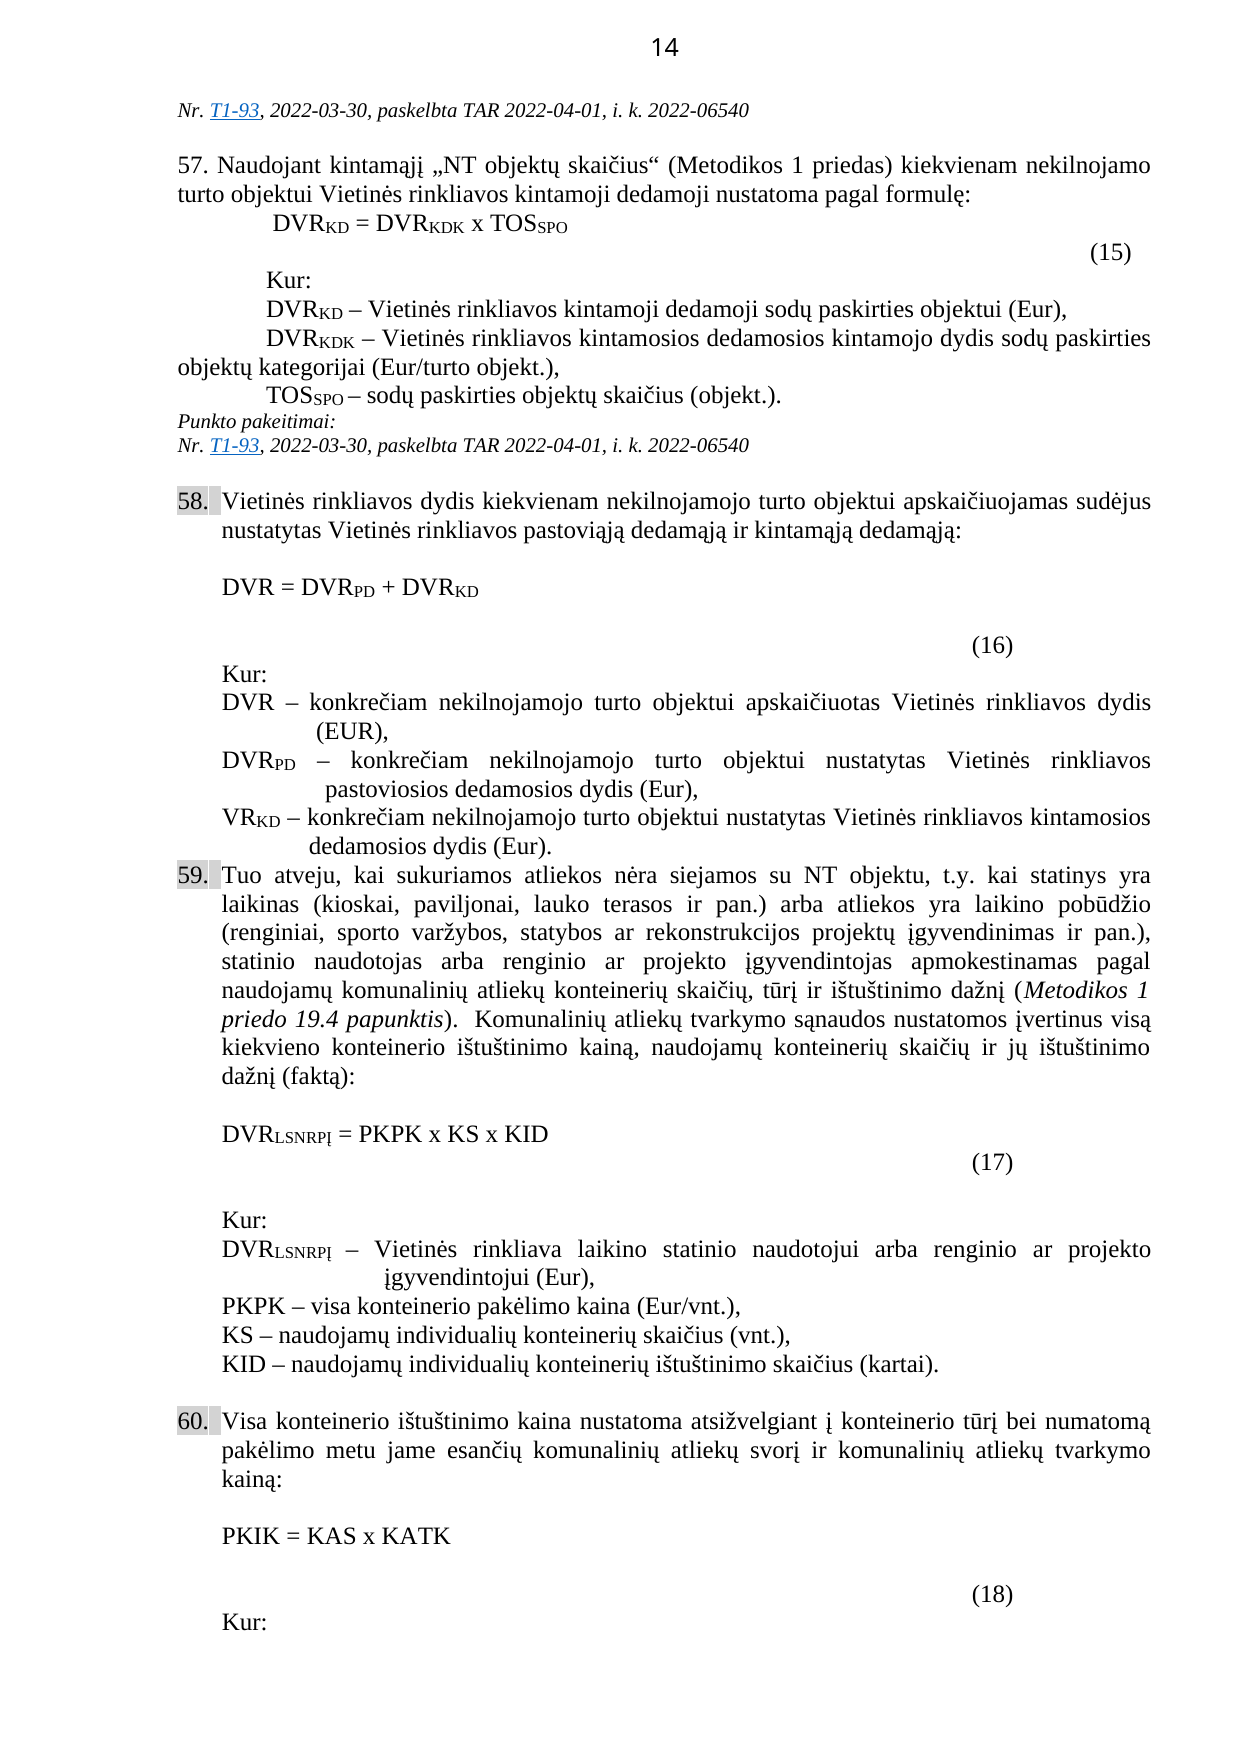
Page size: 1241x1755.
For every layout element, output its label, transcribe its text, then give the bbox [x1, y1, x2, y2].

text PKPK – visa konteinerio pakėlimo kaina (Eur/vnt.), [222, 1291, 1152, 1320]
text DVRKD = DVRKDK x TOSSPO [177, 208, 1152, 237]
text DVR = DVRPD + DVRKD (16) [222, 572, 1152, 659]
text DVRKD – Vietinės rinkliavos kintamoji dedamoji sodų paskirties objektui (Eur), [177, 294, 1152, 323]
text 57. Naudojant kintamąjį „NT objektų skaičius“ (Metodikos 1 priedas) kiekvienam nekilnojamo turto objektui Vietinės rinkliavos kintamoji dedamoji nustatoma pagal formulę: [177, 151, 1152, 208]
text TOSSPO – sodų paskirties objektų skaičius (objekt.). [177, 381, 1152, 409]
text KS – naudojamų individualių konteinerių skaičius (vnt.), [222, 1320, 1152, 1349]
text DVRKDK – Vietinės rinkliavos kintamosios dedamosios kintamojo dydis sodų paskirties objektų kategorijai (Eur/turto objekt.), [177, 323, 1152, 381]
text (15) [177, 237, 1152, 266]
text 59. Tuo atveju, kai sukuriamos atliekos nėra siejamos su NT objektu, t.y. kai statinys yra laikinas (kioskai, paviljonai, lauko terasos ir pan.) arba atliekos yra laikino pobūdžio (renginiai, sporto varžybos, statybos ar rekonstrukcijos projektų įgyvendinimas ir pan.), statinio naudotojas arba renginio ar projekto įgyvendintojas apmokestinamas pagal naudojamų komunalinių atliekų konteinerių skaičių, tūrį ir ištuštinimo dažnį (Metodikos 1 priedo 19.4 papunktis). Komunalinių atliekų tvarkymo sąnaudos nustatomos įvertinus visą kiekvieno konteinerio ištuštinimo kainą, naudojamų konteinerių skaičių ir jų ištuštinimo dažnį (faktą): [177, 860, 1152, 1090]
text PKIK = KAS x KATK (18) [222, 1521, 1152, 1607]
text Kur: [222, 1205, 1152, 1234]
text Kur: [222, 659, 1152, 687]
text 58. Vietinės rinkliavos dydis kiekvienam nekilnojamojo turto objektui apskaičiuojamas sudėjus nustatytas Vietinės rinkliavos pastoviąją dedamąją ir kintamąją dedamąją: [177, 486, 1152, 544]
text DVRLSNRPĮ = PKPK x KS x KID (17) [222, 1119, 1152, 1176]
text VRKD – konkrečiam nekilnojamojo turto objektui nustatytas Vietinės rinkliavos kintamosios dedamosios dydis (Eur). [222, 802, 1152, 860]
text Nr. T1-93, 2022-03-30, paskelbta TAR 2022-04-01, i. k. 2022-06540 [177, 98, 1152, 122]
text Punkto pakeitimai: [177, 409, 1152, 433]
text DVRLSNRPĮ – Vietinės rinkliava laikino statinio naudotojui arba renginio ar projekto įgyvendintojui (Eur), [222, 1234, 1152, 1291]
text Kur: [222, 1607, 1152, 1636]
text DVR – konkrečiam nekilnojamojo turto objektui apskaičiuotas Vietinės rinkliavos dydis (EUR), [222, 687, 1152, 745]
text Kur: [177, 266, 1152, 294]
text 60. Visa konteinerio ištuštinimo kaina nustatoma atsižvelgiant į konteinerio tūrį bei numatomą pakėlimo metu jame esančių komunalinių atliekų svorį ir komunalinių atliekų tvarkymo kainą: [177, 1406, 1152, 1492]
text KID – naudojamų individualių konteinerių ištuštinimo skaičius (kartai). [222, 1349, 1152, 1377]
text Nr. T1-93, 2022-03-30, paskelbta TAR 2022-04-01, i. k. 2022-06540 [177, 433, 1152, 457]
text DVRPD – konkrečiam nekilnojamojo turto objektui nustatytas Vietinės rinkliavos pastoviosios dedamosios dydis (Eur), [222, 745, 1152, 802]
